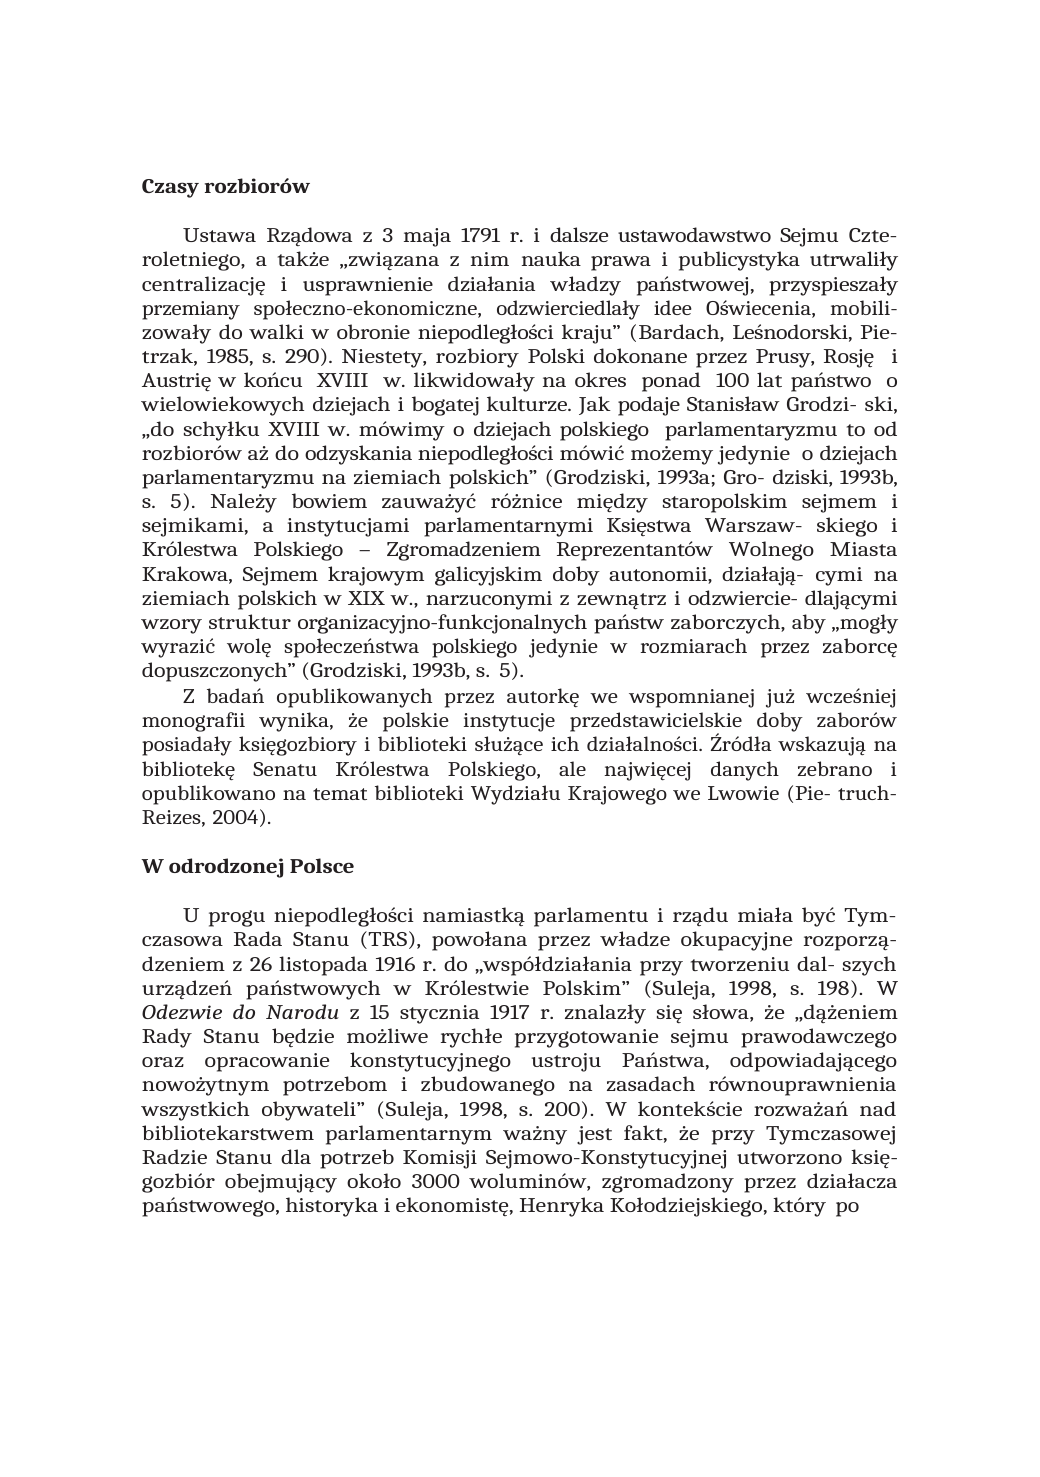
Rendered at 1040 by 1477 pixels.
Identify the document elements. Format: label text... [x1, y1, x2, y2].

text Z badań opublikowanych przez autorkę we wspomnianej już wcześniej monografii wynika, że polskie instytucje przedstawicielskie doby zaborów posiadały księgozbiory i biblioteki służące ich działalności. Źródła wskazują na bibliotekę Senatu Królestwa Polskiego, ale najwięcej danych zebrano i opublikowano na temat biblioteki Wydziału Krajowego we Lwowie (Pie- truch-Reizes, 2004). [142, 685, 898, 829]
subtitle Czasy rozbiorów [142, 175, 910, 199]
text Ustawa Rządowa z 3 maja 1791 r. i dalsze ustawodawstwo Sejmu Czte- roletniego, a także „związana z nim nauka prawa i publicystyka utrwaliły centralizację i usprawnienie działania władzy państwowej, przyspieszały przemiany społeczno-ekonomiczne, odzwierciedlały idee Oświecenia, mobili- zowały do walki w obronie niepodległości kraju” (Bardach, Leśnodorski, Pie- trzak, 1985, s. 290). Niestety, rozbiory Polski dokonane przez Prusy, Rosję i Austrię w końcu XVIII w. likwidowały na okres ponad 100 lat państwo o wielowiekowych dziejach i bogatej kulturze. Jak podaje Stanisław Grodzi- ski, „do schyłku XVIII w. mówimy o dziejach polskiego parlamentaryzmu to od rozbiorów aż do odzyskania niepodległości mówić możemy jedynie o dziejach parlamentaryzmu na ziemiach polskich” (Grodziski, 1993a; Gro- dziski, 1993b, s. 5). Należy bowiem zauważyć różnice między staropolskim sejmem i sejmikami, a instytucjami parlamentarnymi Księstwa Warszaw- skiego i Królestwa Polskiego – Zgromadzeniem Reprezentantów Wolnego Miasta Krakowa, Sejmem krajowym galicyjskim doby autonomii, działają- cymi na ziemiach polskich w XIX w., narzuconymi z zewnątrz i odzwiercie- dlającymi wzory struktur organizacyjno-funkcjonalnych państw zaborczych, aby „mogły wyrazić wolę społeczeństwa polskiego jedynie w rozmiarach przez zaborcę dopuszczonych” (Grodziski, 1993b, s. 5). [142, 224, 898, 683]
subtitle W odrodzonej Polsce [142, 855, 910, 879]
text U progu niepodległości namiastką parlamentu i rządu miała być Tym- czasowa Rada Stanu (TRS), powołana przez władze okupacyjne rozporzą- dzeniem z 26 listopada 1916 r. do „współdziałania przy tworzeniu dal- szych urządzeń państwowych w Królestwie Polskim” (Suleja, 1998, s. 198). W Odezwie do Narodu z 15 stycznia 1917 r. znalazły się słowa, że „dążeniem Rady Stanu będzie możliwe rychłe przygotowanie sejmu prawodawczego oraz opracowanie konstytucyjnego ustroju Państwa, odpowiadającego nowożytnym potrzebom i zbudowanego na zasadach równouprawnienia wszystkich obywateli” (Suleja, 1998, s. 200). W kontekście rozważań nad bibliotekarstwem parlamentarnym ważny jest fakt, że przy Tymczasowej Radzie Stanu dla potrzeb Komisji Sejmowo-Konstytucyjnej utworzono księ- gozbiór obejmujący około 3000 woluminów, zgromadzony przez działacza państwowego, historyka i ekonomistę, Henryka Kołodziejskiego, który po [142, 904, 898, 1218]
